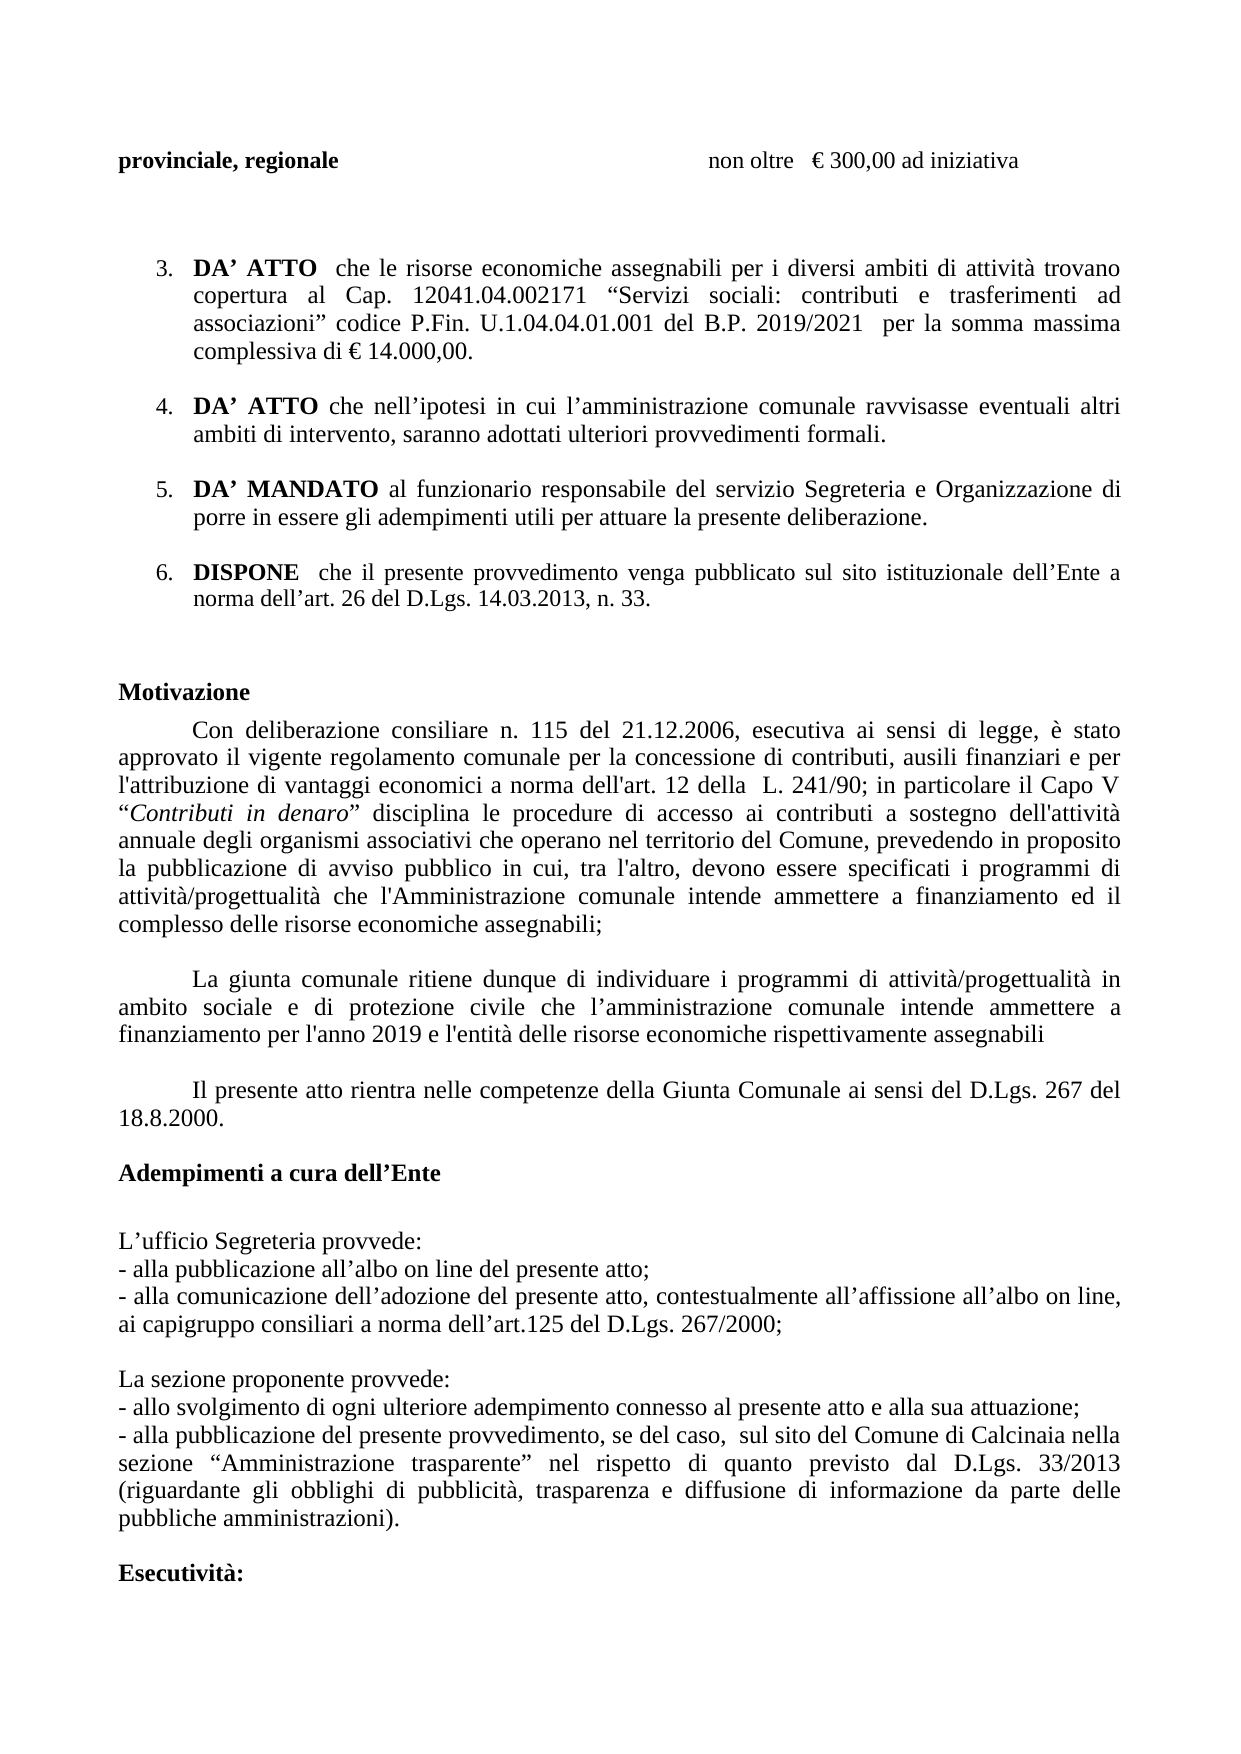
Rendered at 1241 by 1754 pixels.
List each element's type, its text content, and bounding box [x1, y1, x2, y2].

text - alla pubblicazione all’albo on line del presente atto; [118, 1255, 1122, 1282]
list DISPONE che il presente provvedimento venga pubblicato sul sito istituzionale dell’Ente a norma dell’art. 26 del D.Lgs. 14.03.2013, n. 33. [156, 559, 1122, 612]
text Adempimenti a cura dell’Ente [118, 1159, 1122, 1187]
text - allo svolgimento di ogni ulteriore adempimento connesso al presente atto e alla sua attuazione; [118, 1393, 1122, 1421]
text La sezione proponente provvede: [118, 1366, 1122, 1393]
list DA’ ATTO che le risorse economiche assegnabili per i diversi ambiti di attività trovano copertura al Cap. 12041.04.002171 “Servizi sociali: contributi e trasferimenti ad associazioni” codice P.Fin. U.1.04.04.01.001 del B.P. 2019/2021 per la somma massima complessiva di € 14.000,00. [156, 254, 1122, 365]
text - alla pubblicazione del presente provvedimento, se del caso, sul sito del Comune di Calcinaia nella sezione “Amministrazione trasparente” nel rispetto di quanto previsto dal D.Lgs. 33/2013 (riguardante gli obblighi di pubblicità, trasparenza e diffusione di informazione da parte delle pubbliche amministrazioni). [118, 1421, 1122, 1532]
text L’ufficio Segreteria provvede: [118, 1227, 1122, 1255]
text - alla comunicazione dell’adozione del presente atto, contestualmente all’affissione all’albo on line, ai capigruppo consiliari a norma dell’art.125 del D.Lgs. 267/2000; [118, 1282, 1122, 1338]
text provinciale, regionale non oltre € 300,00 ad iniziativa [118, 148, 1122, 174]
list DA’ MANDATO al funzionario responsabile del servizio Segreteria e Organizzazione di porre in essere gli adempimenti utili per attuare la presente deliberazione. [156, 476, 1122, 531]
text Motivazione [118, 678, 1122, 705]
text La giunta comunale ritiene dunque di individuare i programmi di attività/progettualità in ambito sociale e di protezione civile che l’amministrazione comunale intende ammettere a finanziamento per l'anno 2019 e l'entità delle risorse economiche rispettivamente assegnabili [118, 965, 1122, 1048]
text Il presente atto rientra nelle competenze della Giunta Comunale ai sensi del D.Lgs. 267 del 18.8.2000. [118, 1076, 1122, 1131]
text Con deliberazione consiliare n. 115 del 21.12.2006, esecutiva ai sensi di legge, è stato approvato il vigente regolamento comunale per la concessione di contributi, ausili finanziari e per l'attribuzione di vantaggi economici a norma dell'art. 12 della L. 241/90; in particolare il Capo V “Contributi in denaro” disciplina le procedure di accesso ai contributi a sostegno dell'attività annuale degli organismi associativi che operano nel territorio del Comune, prevedendo in proposito la pubblicazione di avviso pubblico in cui, tra l'altro, devono essere specificati i programmi di attività/progettualità che l'Amministrazione comunale intende ammettere a finanziamento ed il complesso delle risorse economiche assegnabili; [118, 716, 1122, 937]
text Esecutività: [118, 1559, 1122, 1587]
list DA’ ATTO che nell’ipotesi in cui l’amministrazione comunale ravvisasse eventuali altri ambiti di intervento, saranno adottati ulteriori provvedimenti formali. [156, 392, 1122, 448]
